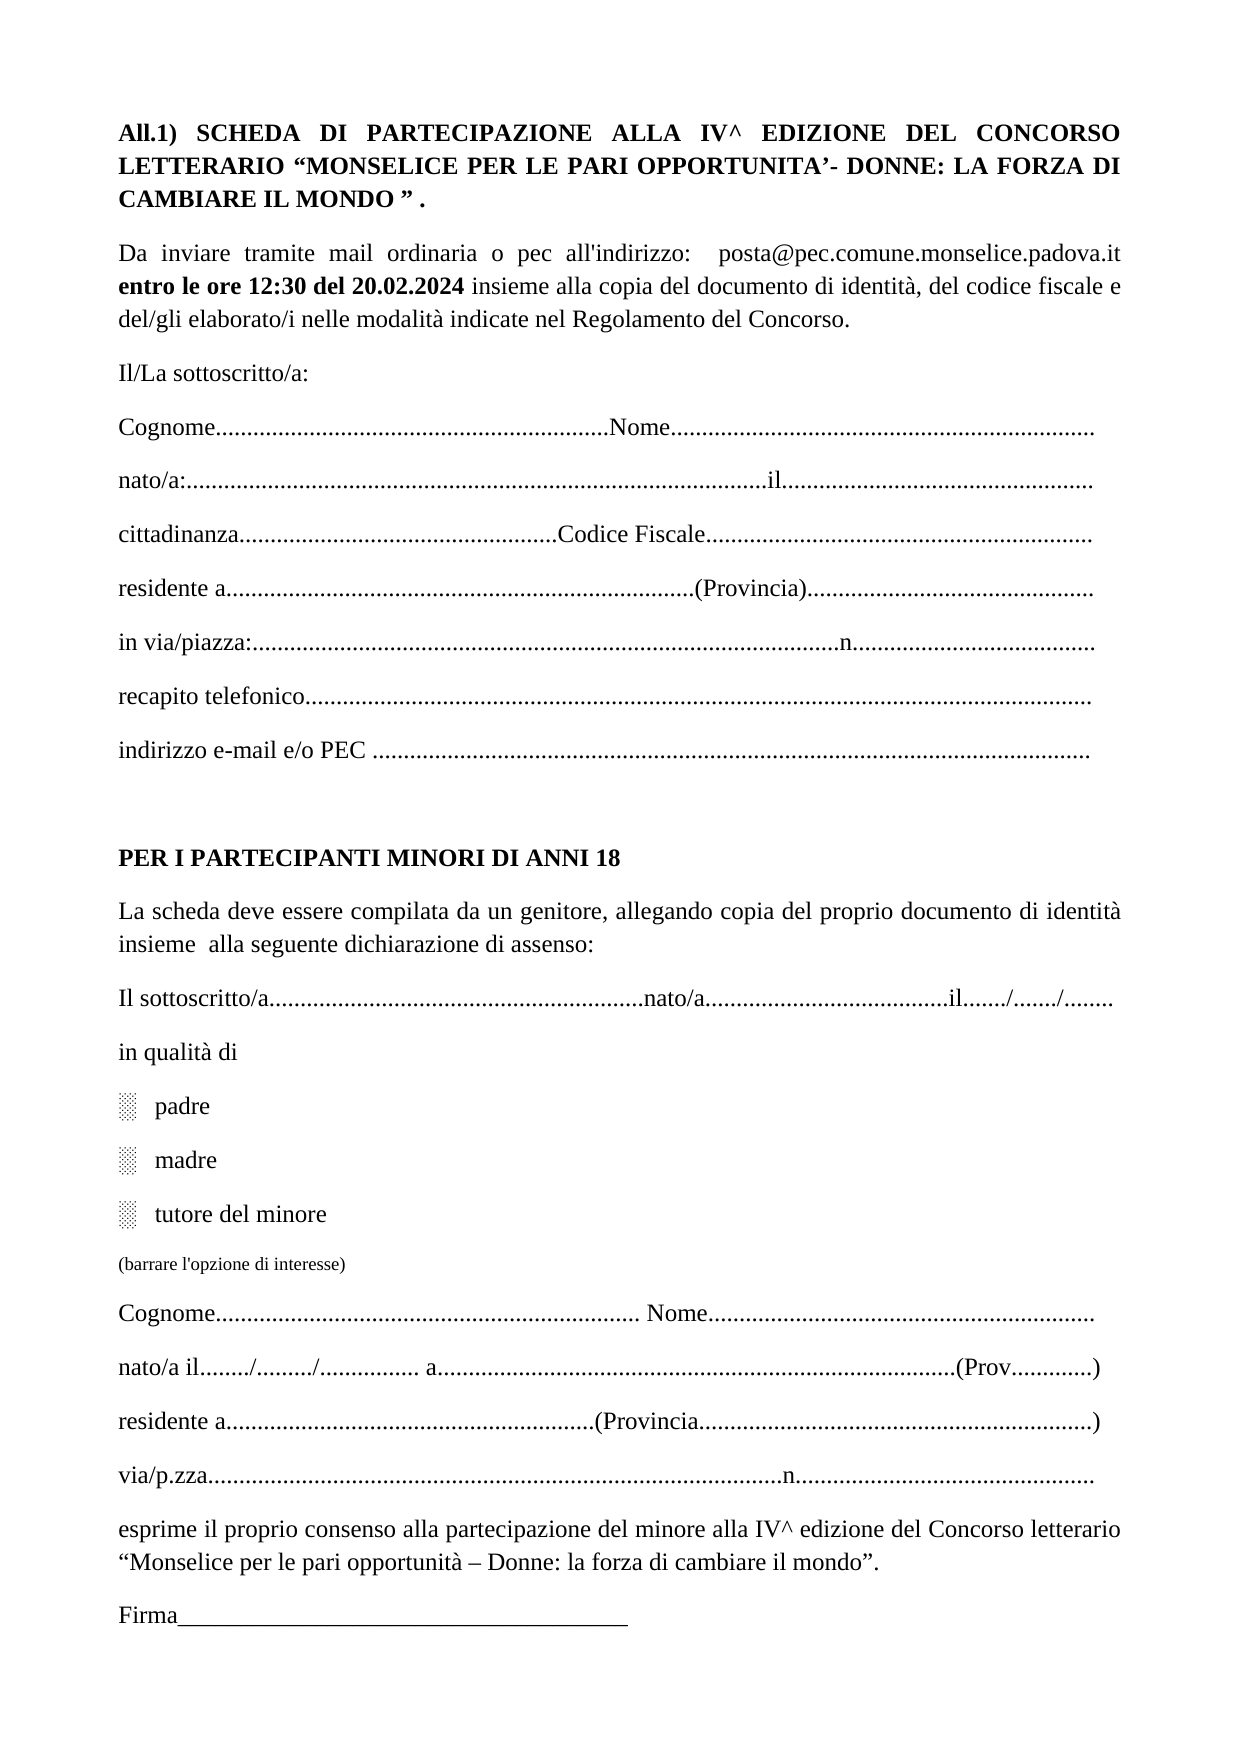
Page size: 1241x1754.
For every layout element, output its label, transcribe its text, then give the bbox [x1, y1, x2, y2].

text Da inviare tramite mail ordinaria o pec all'indirizzo: posta@pec.comune.monselice.padova.it entro le ore 12:30 del 20.02.2024 insieme alla copia del documento di identità, del codice fiscale e del/gli elaborato/i nelle modalità indicate nel Regolamento del Concorso. [118, 238, 1122, 333]
text residente a...........................................................................(Provincia).............................................. [118, 573, 1122, 602]
text indirizzo e-mail e/o PEC ................................................................................................................... [118, 735, 1122, 764]
text Firma____________________________________ [118, 1601, 1122, 1629]
text esprime il proprio consenso alla partecipazione del minore alla IV^ edizione del Concorso letterario “Monselice per le pari opportunità – Donne: la forza di cambiare il mondo”. [118, 1514, 1122, 1575]
text Cognome.................................................................... Nome.............................................................. [118, 1298, 1122, 1327]
text via/p.zza............................................................................................n................................................ [118, 1460, 1122, 1488]
text Cognome...............................................................Nome.................................................................... [118, 412, 1122, 441]
text recapito telefonico.............................................................................................................................. [118, 681, 1122, 710]
text Il sottoscritto/a............................................................nato/a.......................................il......./......./........ [118, 983, 1122, 1012]
text PER I PARTECIPANTI MINORI DI ANNI 18 [118, 843, 1122, 871]
text cittadinanza...................................................Codice Fiscale.............................................................. [118, 519, 1122, 548]
text nato/a il......../........./................ a...................................................................................(Prov.............) [118, 1352, 1122, 1381]
text ░ padre [118, 1091, 1122, 1120]
text All.1) SCHEDA DI PARTECIPAZIONE ALLA IV^ EDIZIONE DEL CONCORSO LETTERARIO “MONSELICE PER LE PARI OPPORTUNITA’- DONNE: LA FORZA DI CAMBIARE IL MONDO ” . [118, 118, 1122, 213]
text (barrare l'opzione di interesse) [118, 1253, 1122, 1274]
text La scheda deve essere compilata da un genitore, allegando copia del proprio documento di identità insieme alla seguente dichiarazione di assenso: [118, 896, 1122, 958]
text in qualità di [118, 1037, 1122, 1066]
text in via/piazza:..............................................................................................n....................................... [118, 627, 1122, 656]
text Il/La sottoscritto/a: [118, 358, 1122, 387]
text nato/a:.............................................................................................il.................................................. [118, 466, 1122, 494]
text ░ madre [118, 1145, 1122, 1174]
text ░ tutore del minore [118, 1199, 1122, 1227]
text residente a...........................................................(Provincia...............................................................) [118, 1406, 1122, 1435]
